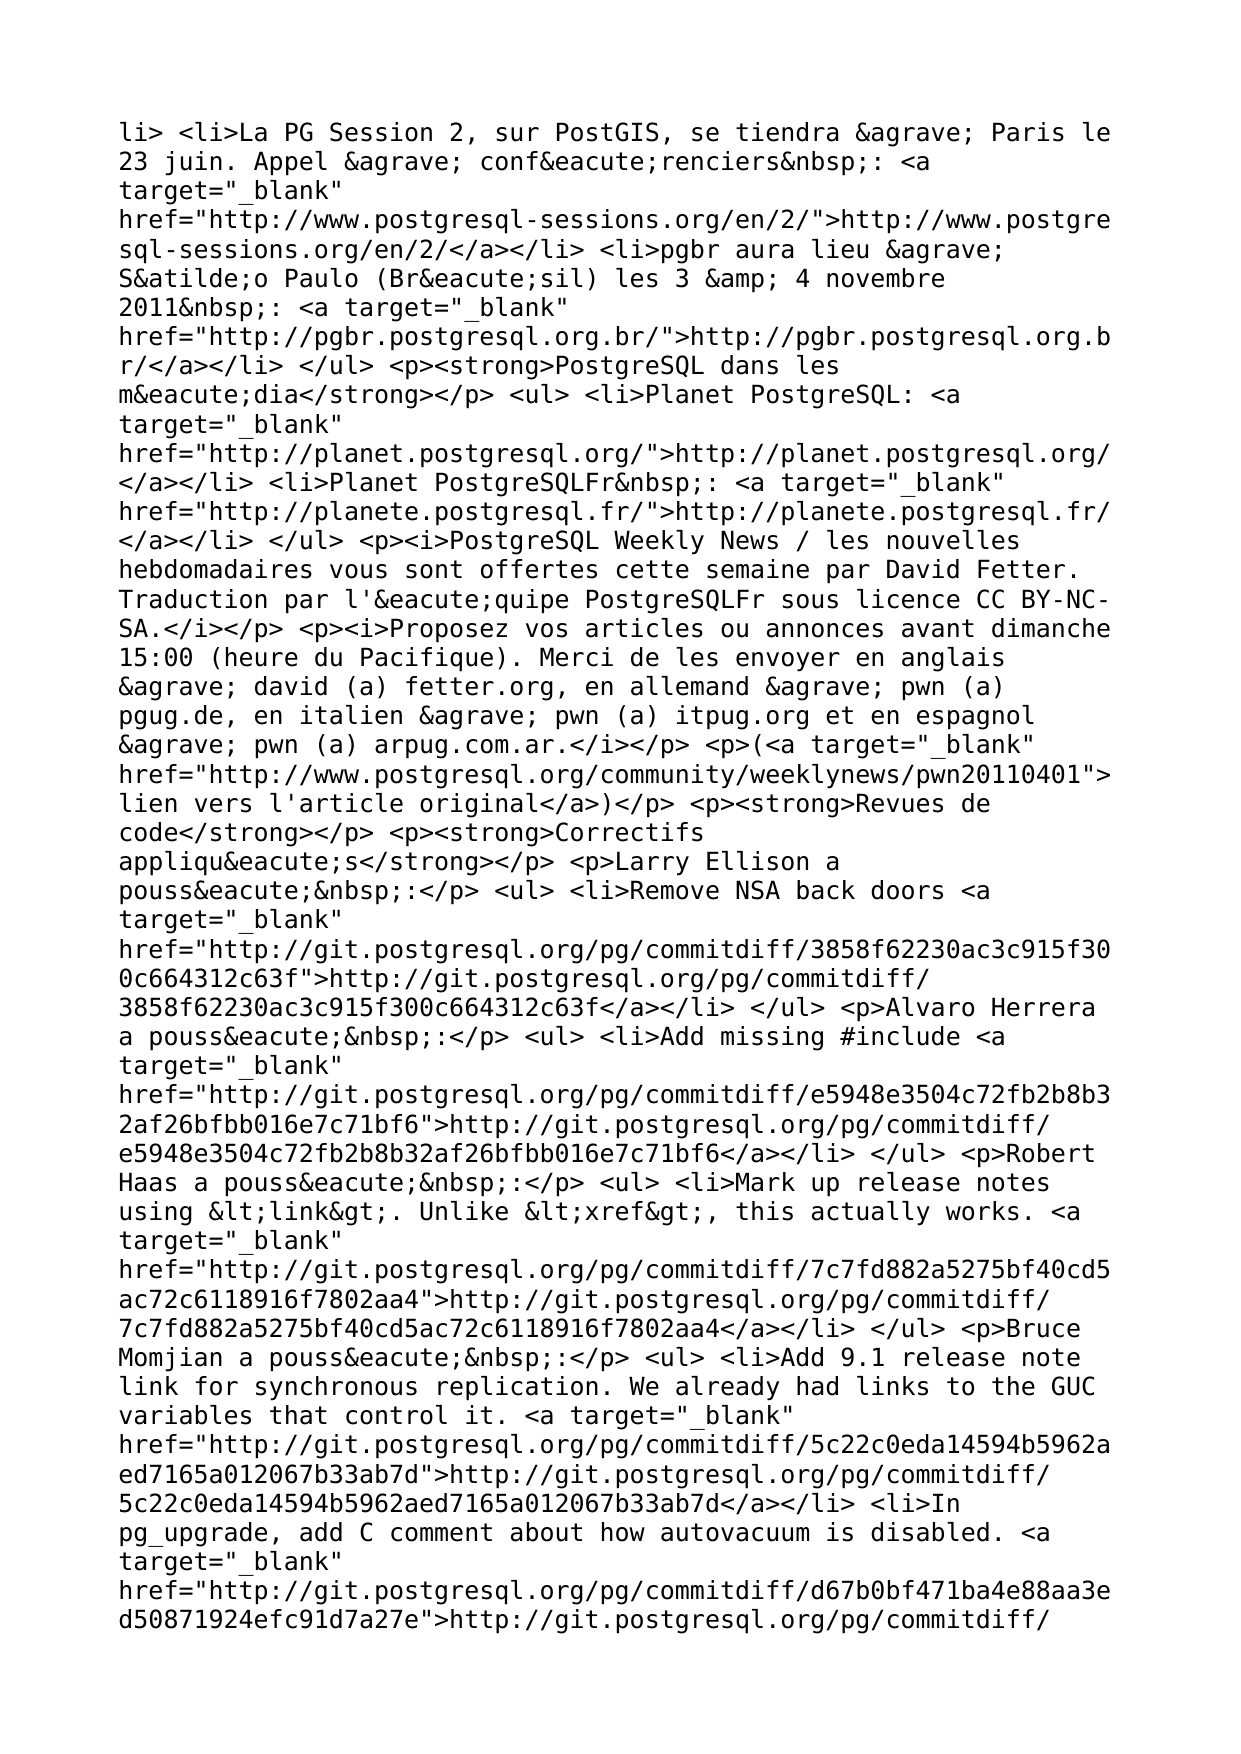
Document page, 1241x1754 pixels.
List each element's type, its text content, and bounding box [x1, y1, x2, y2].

text li> <li>La PG Session 2, sur PostGIS, se tiendra &agrave; Paris le 23 juin. Appel &agrave; conf&eacute;renciers&nbsp;: <a target="_blank" href="http://www.postgresql-sessions.org/en/2/">http://www.postgresql-sessions.org/en/2/</a></li> <li>pgbr aura lieu &agrave; S&atilde;o Paulo (Br&eacute;sil) les 3 &amp; 4 novembre 2011&nbsp;: <a target="_blank" href="http://pgbr.postgresql.org.br/">http://pgbr.postgresql.org.br/</a></li> </ul> <p><strong>PostgreSQL dans les m&eacute;dia</strong></p> <ul> <li>Planet PostgreSQL: <a target="_blank" href="http://planet.postgresql.org/">http://planet.postgresql.org/</a></li> <li>Planet PostgreSQLFr&nbsp;: <a target="_blank" href="http://planete.postgresql.fr/">http://planete.postgresql.fr/</a></li> </ul> <p><i>PostgreSQL Weekly News / les nouvelles hebdomadaires vous sont offertes cette semaine par David Fetter. Traduction par l'&eacute;quipe PostgreSQLFr sous licence CC BY-NC-SA.</i></p> <p><i>Proposez vos articles ou annonces avant dimanche 15:00 (heure du Pacifique). Merci de les envoyer en anglais &agrave; david (a) fetter.org, en allemand &agrave; pwn (a) pgug.de, en italien &agrave; pwn (a) itpug.org et en espagnol &agrave; pwn (a) arpug.com.ar.</i></p> <p>(<a target="_blank" href="http://www.postgresql.org/community/weeklynews/pwn20110401">lien vers l'article original</a>)</p> <p><strong>Revues de code</strong></p> <p><strong>Correctifs appliqu&eacute;s</strong></p> <p>Larry Ellison a pouss&eacute;&nbsp;:</p> <ul> <li>Remove NSA back doors <a target="_blank" href="http://git.postgresql.org/pg/commitdiff/3858f62230ac3c915f300c664312c63f">http://git.postgresql.org/pg/commitdiff/3858f62230ac3c915f300c664312c63f</a></li> </ul> <p>Alvaro Herrera a pouss&eacute;&nbsp;:</p> <ul> <li>Add missing #include <a target="_blank" href="http://git.postgresql.org/pg/commitdiff/e5948e3504c72fb2b8b32af26bfbb016e7c71bf6">http://git.postgresql.org/pg/commitdiff/e5948e3504c72fb2b8b32af26bfbb016e7c71bf6</a></li> </ul> <p>Robert Haas a pouss&eacute;&nbsp;:</p> <ul> <li>Mark up release notes using &lt;link&gt;. Unlike &lt;xref&gt;, this actually works. <a target="_blank" href="http://git.postgresql.org/pg/commitdiff/7c7fd882a5275bf40cd5ac72c6118916f7802aa4">http://git.postgresql.org/pg/commitdiff/7c7fd882a5275bf40cd5ac72c6118916f7802aa4</a></li> </ul> <p>Bruce Momjian a pouss&eacute;&nbsp;:</p> <ul> <li>Add 9.1 release note link for synchronous replication. We already had links to the GUC variables that control it. <a target="_blank" href="http://git.postgresql.org/pg/commitdiff/5c22c0eda14594b5962aed7165a012067b33ab7d">http://git.postgresql.org/pg/commitdiff/5c22c0eda14594b5962aed7165a012067b33ab7d</a></li> <li>In pg_upgrade, add C comment about how autovacuum is disabled. <a target="_blank" href="http://git.postgresql.org/pg/commitdiff/d67b0bf471ba4e88aa3ed50871924efc91d7a27e">http://git.postgresql.org/pg/commitdiff/ [118, 118, 1122, 1635]
